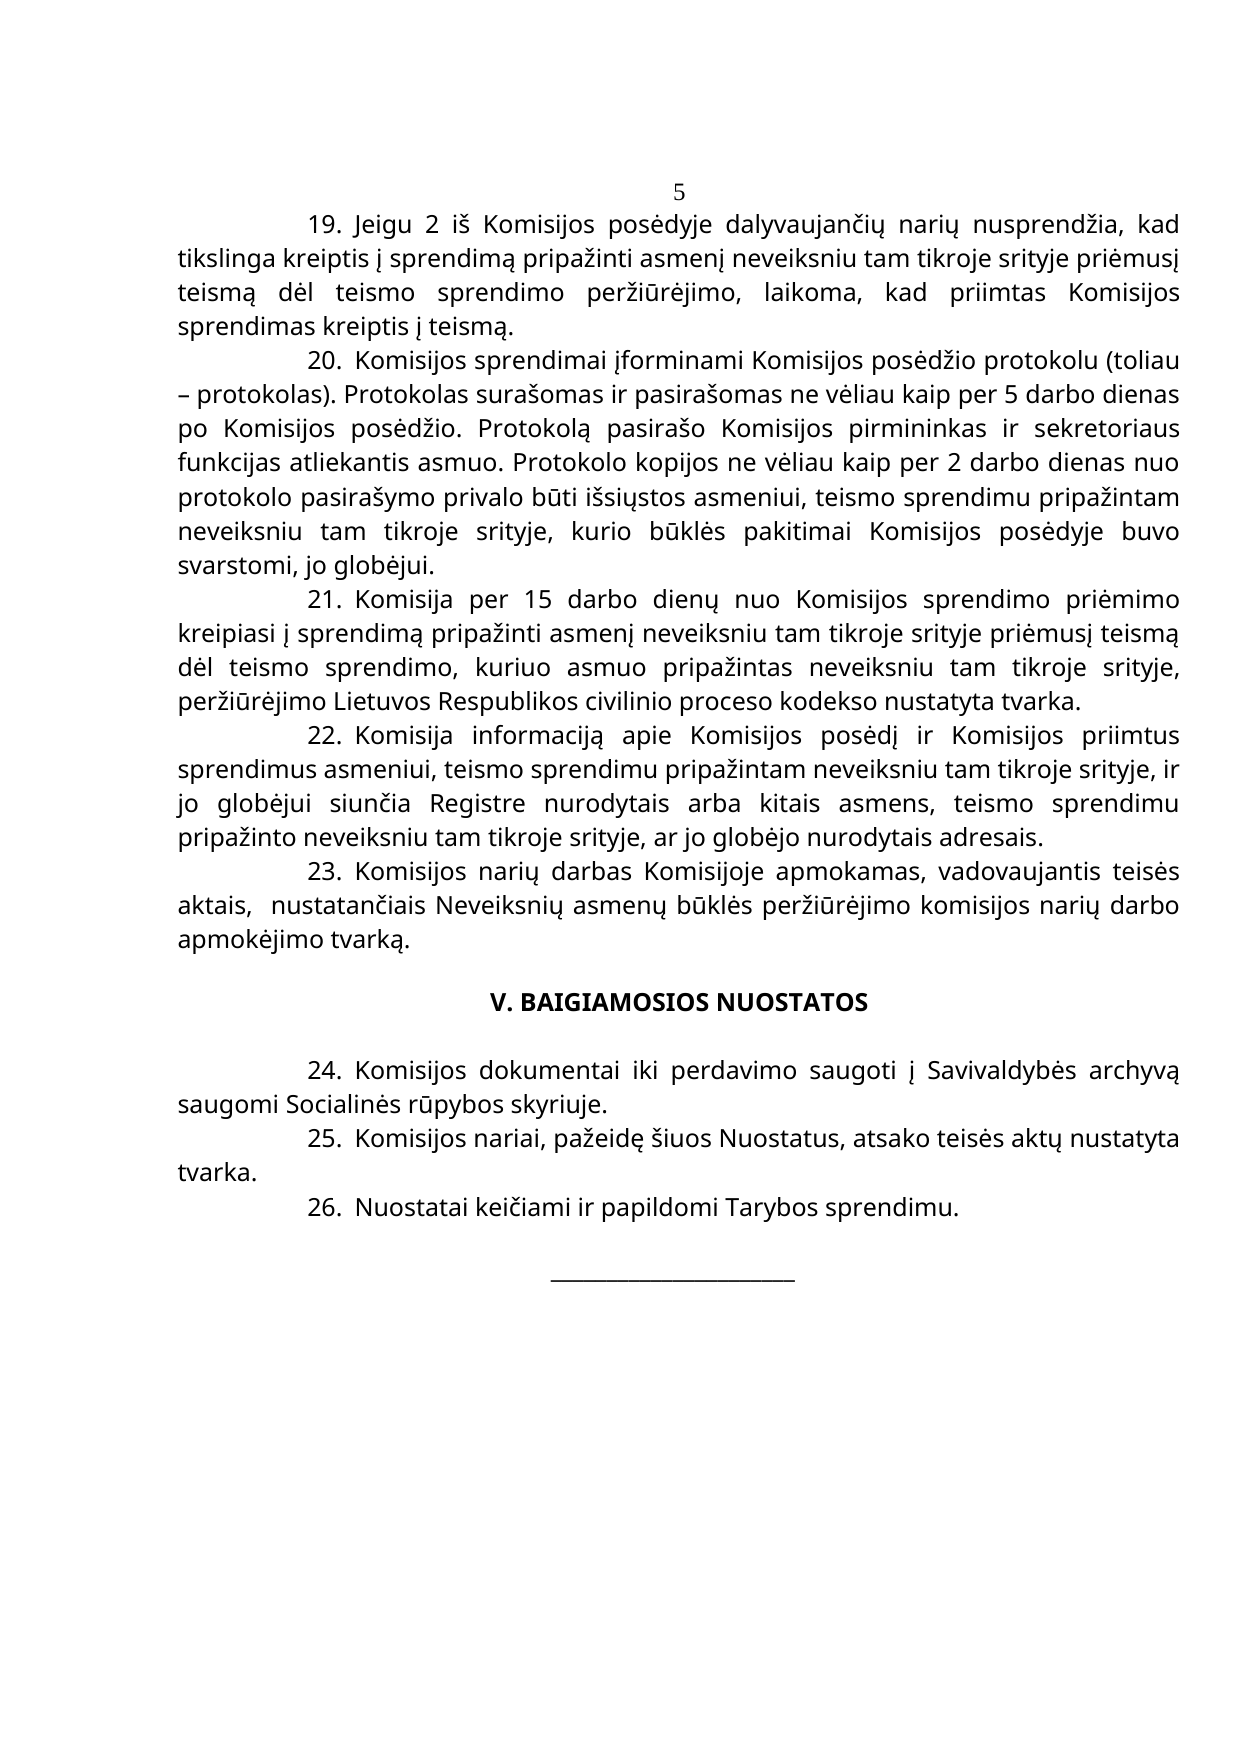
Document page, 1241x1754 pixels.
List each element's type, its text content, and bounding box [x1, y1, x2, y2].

text 25. Komisijos nariai, pažeidę šiuos Nuostatus, atsako teisės aktų nustatyta tvarka. [177, 1121, 1181, 1189]
text V. BAIGIAMOSIOS NUOSTATOS [177, 985, 1181, 1019]
text 21. Komisija per 15 darbo dienų nuo Komisijos sprendimo priėmimo kreipiasi į sprendimą pripažinti asmenį neveiksniu tam tikroje srityje priėmusį teismą dėl teismo sprendimo, kuriuo asmuo pripažintas neveiksniu tam tikroje srityje, peržiūrėjimo Lietuvos Respublikos civilinio proceso kodekso nustatyta tvarka. [177, 581, 1181, 718]
text 24. Komisijos dokumentai iki perdavimo saugoti į Savivaldybės archyvą saugomi Socialinės rūpybos skyriuje. [177, 1053, 1181, 1121]
text 26. Nuostatai keičiami ir papildomi Tarybos sprendimu. [177, 1189, 1181, 1223]
text 23. Komisijos narių darbas Komisijoje apmokamas, vadovaujantis teisės aktais, nustatančiais Neveiksnių asmenų būklės peržiūrėjimo komisijos narių darbo apmokėjimo tvarką. [177, 854, 1181, 956]
text 22. Komisija informaciją apie Komisijos posėdį ir Komisijos priimtus sprendimus asmeniui, teismo sprendimu pripažintam neveiksniu tam tikroje srityje, ir jo globėjui siunčia Registre nurodytais arba kitais asmens, teismo sprendimu pripažinto neveiksniu tam tikroje srityje, ar jo globėjo nurodytais adresais. [177, 718, 1181, 854]
text ______________________ [177, 1252, 1181, 1286]
text 20. Komisijos sprendimai įforminami Komisijos posėdžio protokolu (toliau – protokolas). Protokolas surašomas ir pasirašomas ne vėliau kaip per 5 darbo dienas po Komisijos posėdžio. Protokolą pasirašo Komisijos pirmininkas ir sekretoriaus funkcijas atliekantis asmuo. Protokolo kopijos ne vėliau kaip per 2 darbo dienas nuo protokolo pasirašymo privalo būti išsiųstos asmeniui, teismo sprendimu pripažintam neveiksniu tam tikroje srityje, kurio būklės pakitimai Komisijos posėdyje buvo svarstomi, jo globėjui. [177, 343, 1181, 581]
text 19. Jeigu 2 iš Komisijos posėdyje dalyvaujančių narių nusprendžia, kad tikslinga kreiptis į sprendimą pripažinti asmenį neveiksniu tam tikroje srityje priėmusį teismą dėl teismo sprendimo peržiūrėjimo, laikoma, kad priimtas Komisijos sprendimas kreiptis į teismą. [177, 207, 1181, 343]
